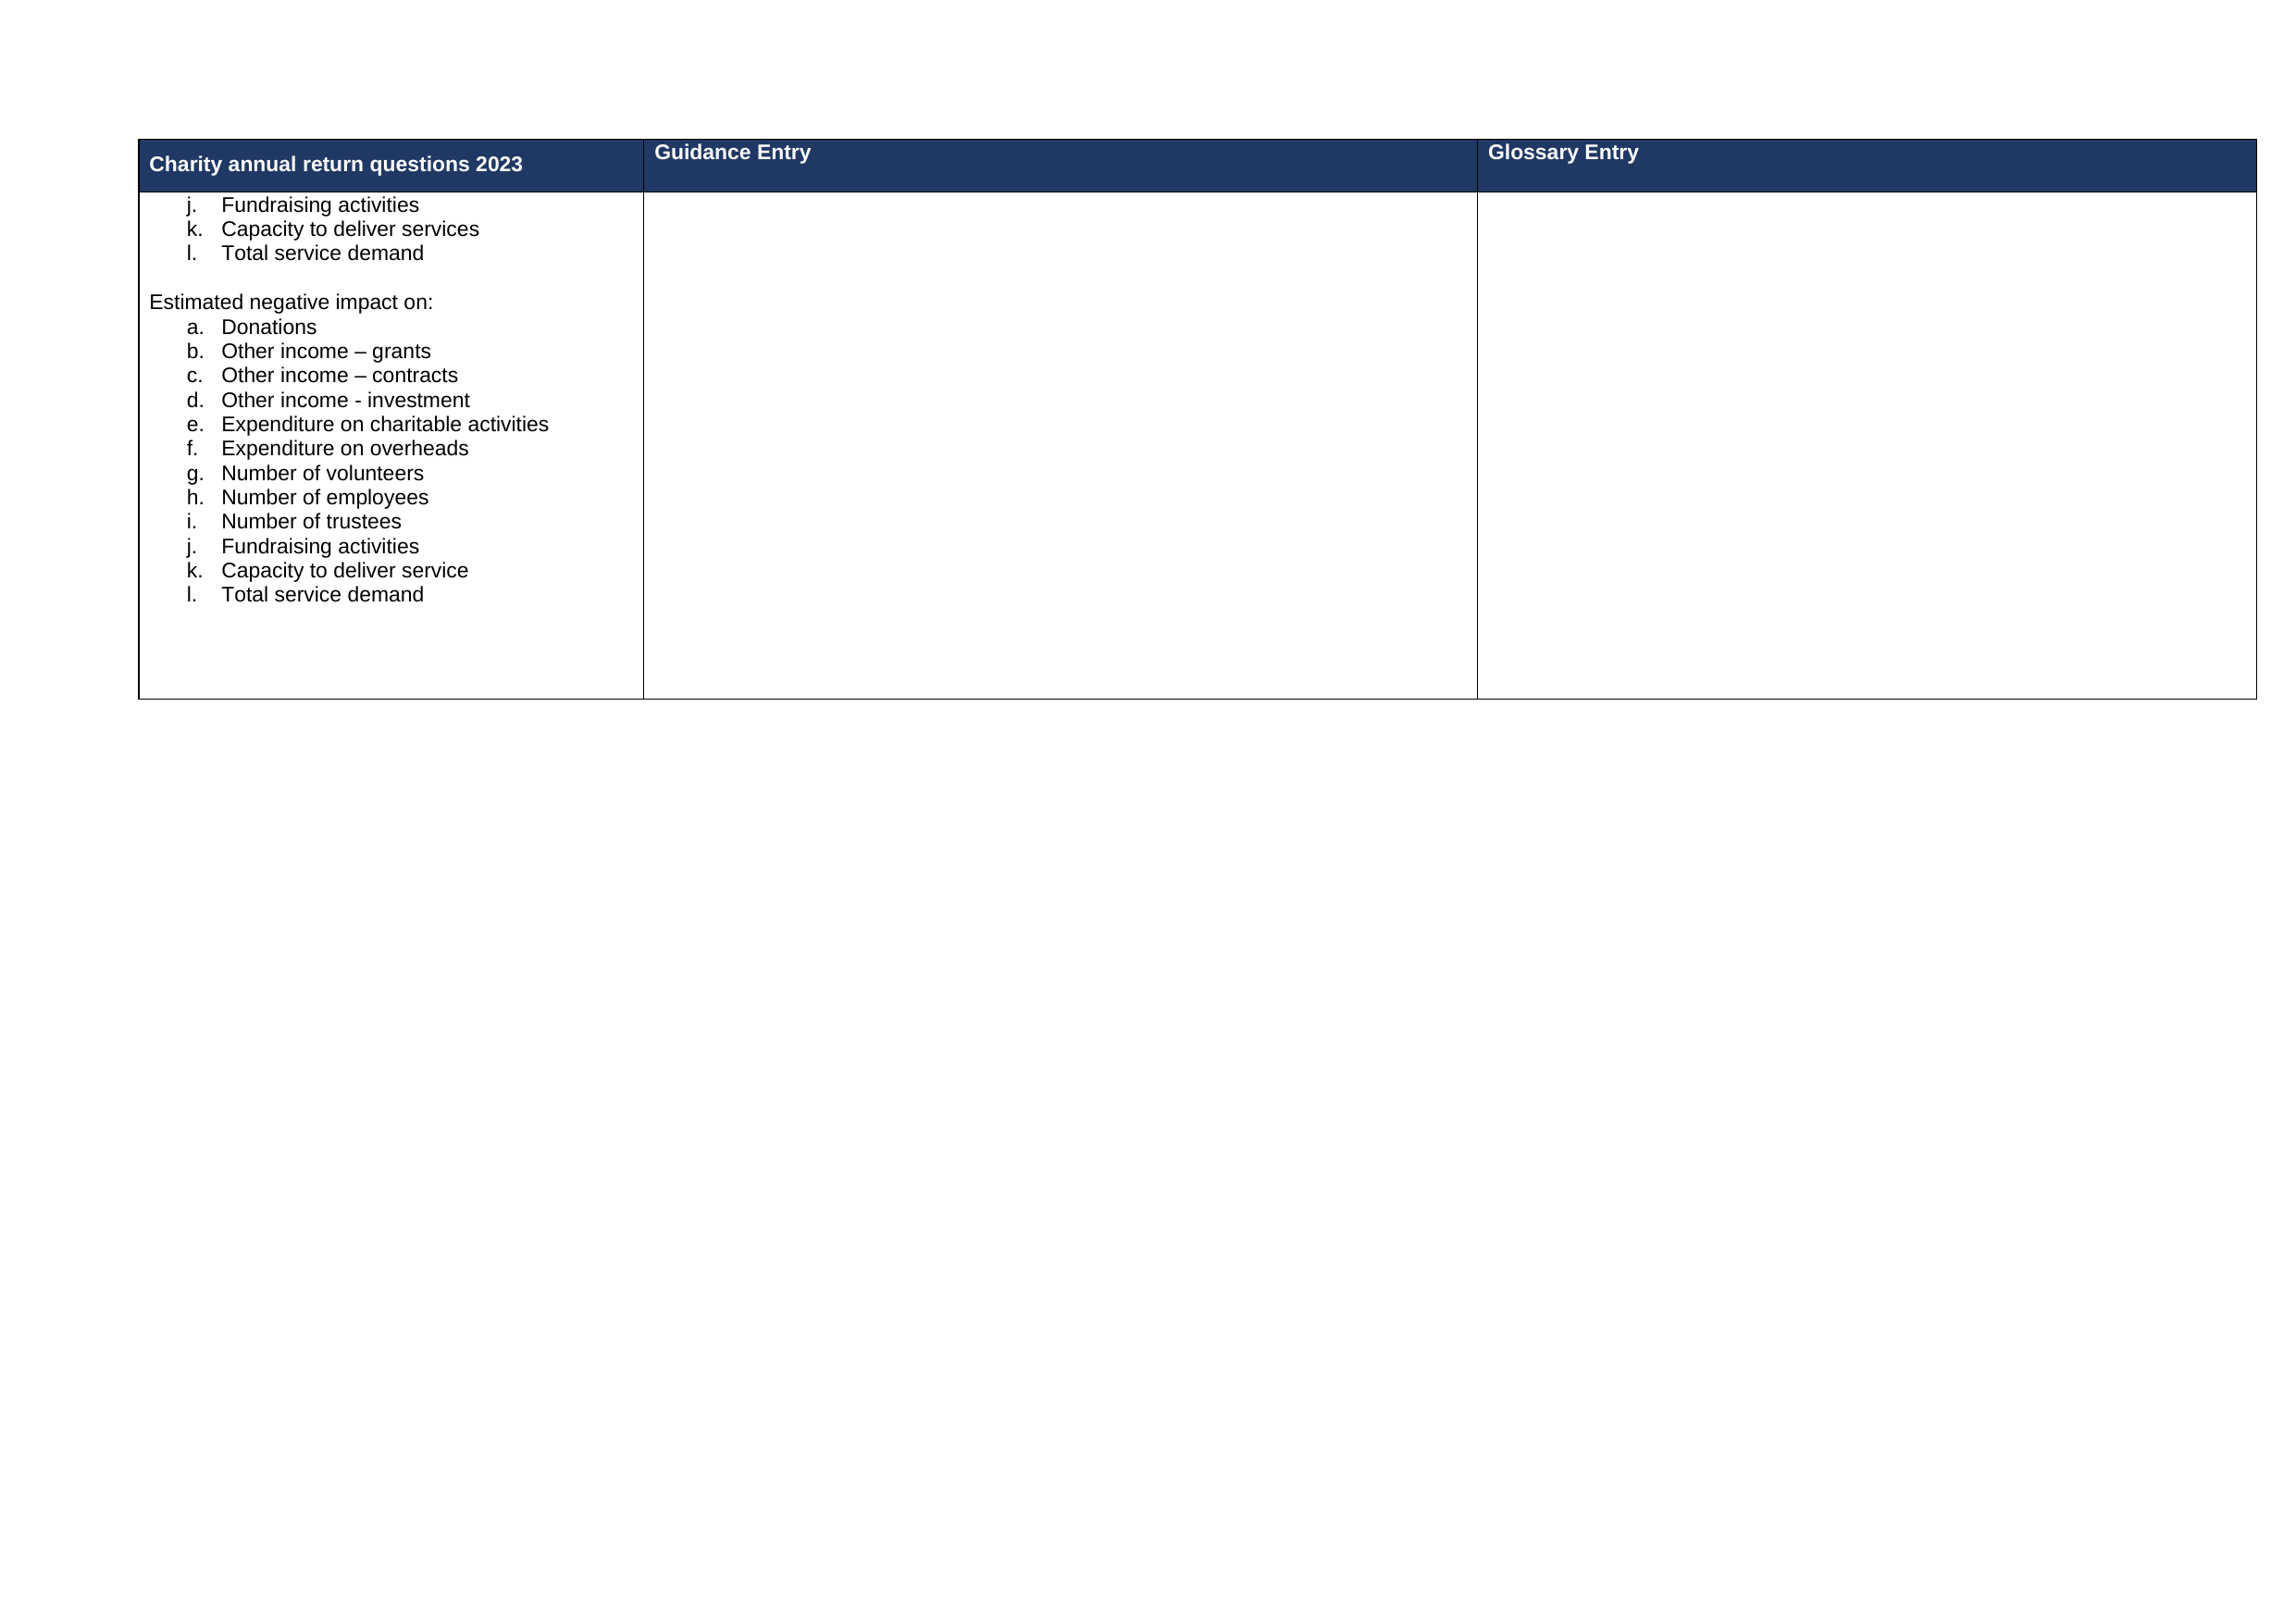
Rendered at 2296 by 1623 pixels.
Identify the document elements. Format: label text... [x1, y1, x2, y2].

table_cell [644, 192, 1477, 699]
table_cell [1478, 192, 2256, 699]
table_header Glossary Entry [1478, 140, 2256, 192]
table_cell Has the event had an impact on your charity during the financial period for this return? Tick all the options that apply. Estimated positive impact on: Donations Other income – grants Other income – contracts Other income - investment Expenditure on charitable activities Expenditure on overheads Number of volunteers Number of employees Number of trustees Fundraising activities Capacity to deliver services Total service demand Estimated negative impact on: Donations Other income – grants Other income – contracts Other income - investment Expenditure on charitable activities Expenditure on overheads Number of volunteers Number of employees Number of trustees Fundraising activities Capacity to deliver service Total service demand [140, 192, 643, 699]
table_header Guidance Entry [644, 140, 1477, 192]
table_header Charity annual return questions 2023 [140, 140, 643, 192]
